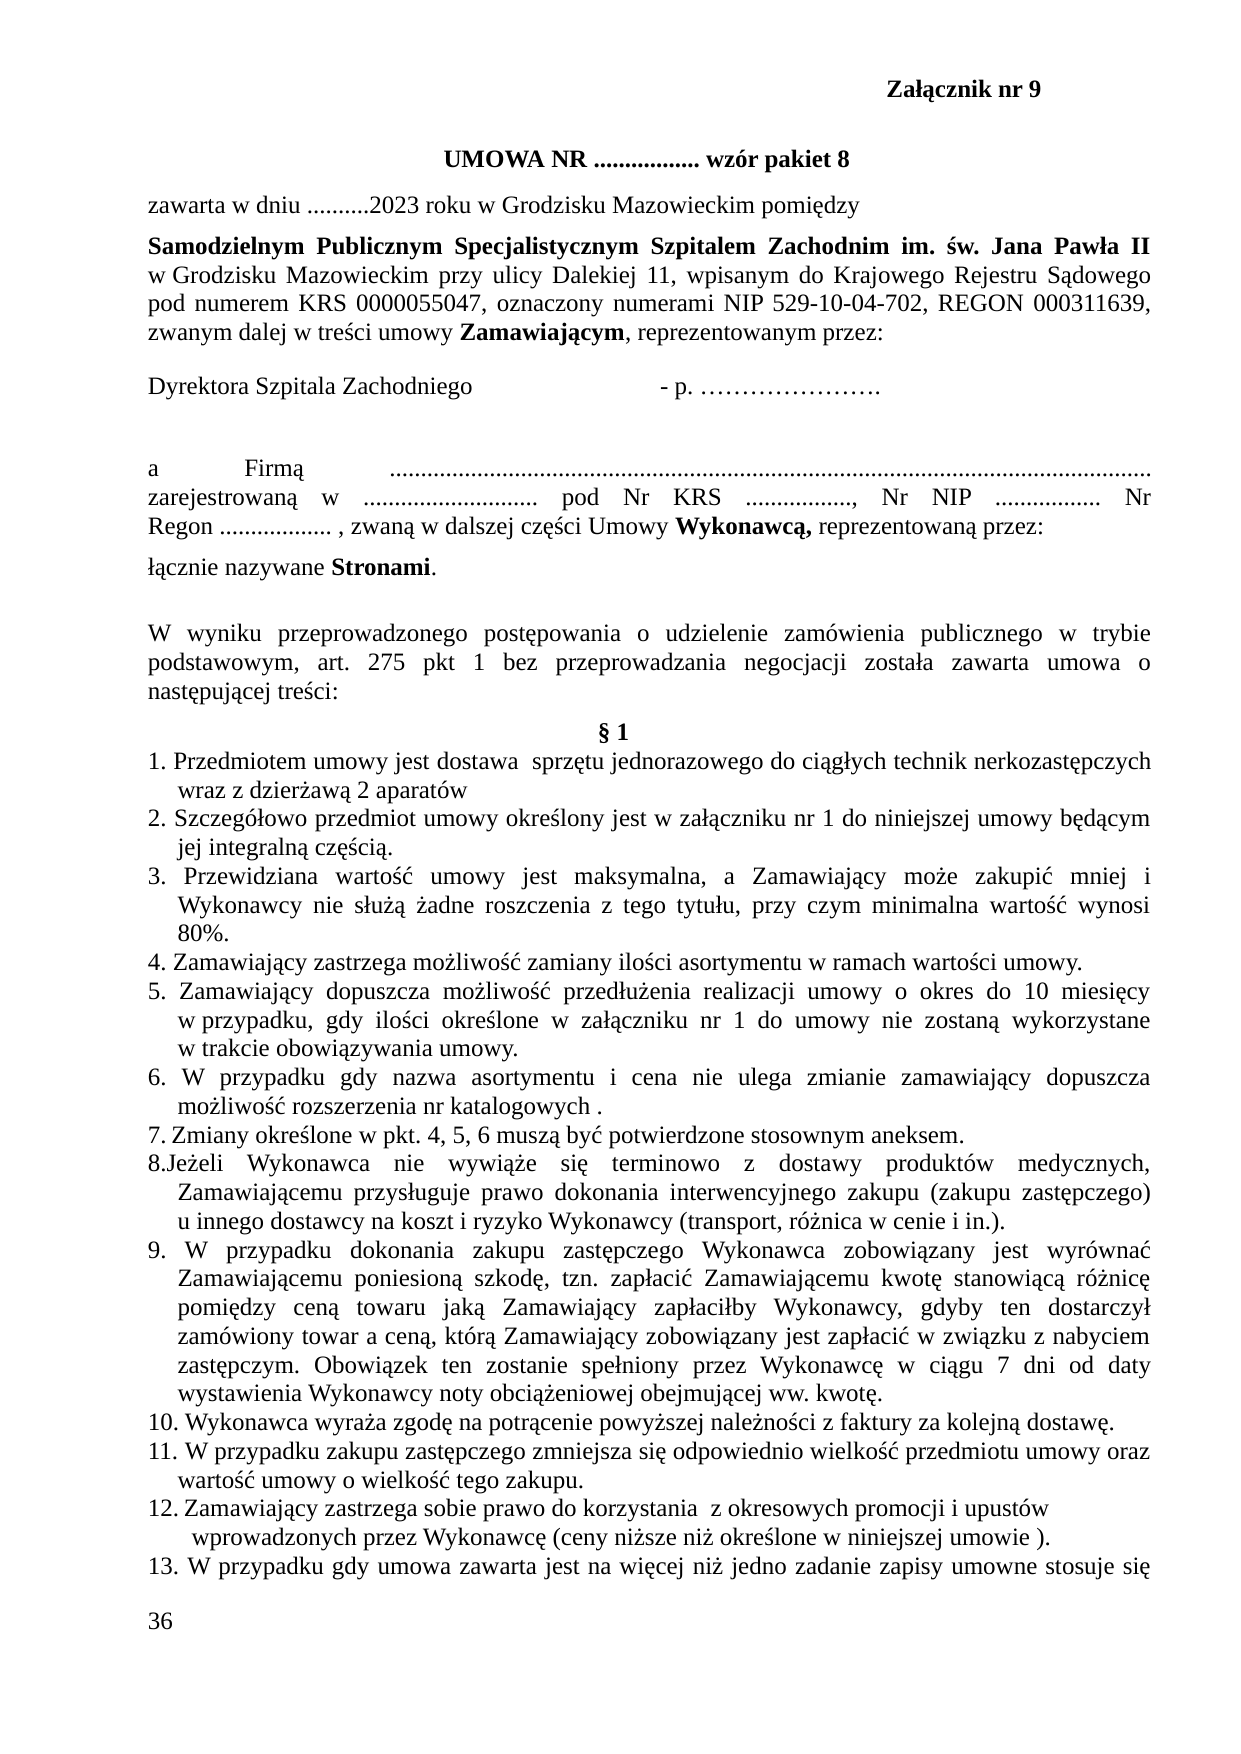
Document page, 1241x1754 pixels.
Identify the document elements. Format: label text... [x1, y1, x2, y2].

text 11. W przypadku zakupu zastępczego zmniejsza się odpowiednio wielkość przedmiotu umowy oraz wartość umowy o wielkość tego zakupu. [148, 1436, 1152, 1493]
text 12. Zamawiający zastrzega sobie prawo do korzystania z okresowych promocji i upustów [148, 1493, 1152, 1522]
text łącznie nazywane Stronami. [148, 552, 1152, 581]
text 8.Jeżeli Wykonawca nie wywiąże się terminowo z dostawy produktów medycznych, Zamawiającemu przysługuje prawo dokonania interwencyjnego zakupu (zakupu zastępczego) u innego dostawcy na koszt i ryzyko Wykonawcy (transport, różnica w cenie i in.). [148, 1148, 1152, 1235]
text zawarta w dniu ..........2023 roku w Grodzisku Mazowieckim pomiędzy [148, 190, 1152, 218]
text W wyniku przeprowadzonego postępowania o udzielenie zamówienia publicznego w trybie podstawowym, art. 275 pkt 1 bez przeprowadzania negocjacji została zawarta umowa o następującej treści: [148, 618, 1152, 705]
text 10. Wykonawca wyraża zgodę na potrącenie powyższej należności z faktury za kolejną dostawę. [148, 1407, 1152, 1436]
text § 1 [598, 717, 1190, 746]
text UMOWA NR ................. wzór pakiet 8 [148, 144, 1152, 173]
text 7. Zmiany określone w pkt. 4, 5, 6 muszą być potwierdzone stosownym aneksem. [148, 1120, 1152, 1148]
text Dyrektora Szpitala Zachodniego - p. …………………. [148, 371, 1152, 400]
text 3. Przewidziana wartość umowy jest maksymalna, a Zamawiający może zakupić mniej i Wykonawcy nie służą żadne roszczenia z tego tytułu, przy czym minimalna wartość wynosi 80%. [148, 861, 1152, 947]
text Samodzielnym Publicznym Specjalistycznym Szpitalem Zachodnim im. św. Jana Pawła II w Grodzisku Mazowieckim przy ulicy Dalekiej 11, wpisanym do Krajowego Rejestru Sądowego pod numerem KRS 0000055047, oznaczony numerami NIP 529-10-04-702, REGON 000311639, zwanym dalej w treści umowy Zamawiającym, reprezentowanym przez: [148, 231, 1152, 346]
text 5. Zamawiający dopuszcza możliwość przedłużenia realizacji umowy o okres do 10 miesięcy w przypadku, gdy ilości określone w załączniku nr 1 do umowy nie zostaną wykorzystane w trakcie obowiązywania umowy. [148, 976, 1152, 1062]
text 9. W przypadku dokonania zakupu zastępczego Wykonawca zobowiązany jest wyrównać Zamawiającemu poniesioną szkodę, tzn. zapłacić Zamawiającemu kwotę stanowiącą różnicę pomiędzy ceną towaru jaką Zamawiający zapłaciłby Wykonawcy, gdyby ten dostarczył zamówiony towar a ceną, którą Zamawiający zobowiązany jest zapłacić w związku z nabyciem zastępczym. Obowiązek ten zostanie spełniony przez Wykonawcę w ciągu 7 dni od daty wystawienia Wykonawcy noty obciążeniowej obejmującej ww. kwotę. [148, 1235, 1152, 1407]
text 6. W przypadku gdy nazwa asortymentu i cena nie ulega zmianie zamawiający dopuszcza możliwość rozszerzenia nr katalogowych . [148, 1062, 1152, 1120]
text a Firmą .......................................................................................................................... zarejestrowaną w ............................ pod Nr KRS ................., Nr NIP ................. Nr Regon .................. , zwaną w dalszej części Umowy Wykonawcą, reprezentowaną przez: [148, 453, 1152, 540]
text 13. W przypadku gdy umowa zawarta jest na więcej niż jedno zadanie zapisy umowne stosuje się [148, 1551, 1152, 1580]
text Załącznik nr 9 [812, 74, 1152, 102]
text 2. Szczegółowo przedmiot umowy określony jest w załączniku nr 1 do niniejszej umowy będącym jej integralną częścią. [148, 803, 1152, 861]
text wprowadzonych przez Wykonawcę (ceny niższe niż określone w niniejszej umowie ). [148, 1522, 1152, 1551]
text 1. Przedmiotem umowy jest dostawa sprzętu jednorazowego do ciągłych technik nerkozastępczych wraz z dzierżawą 2 aparatów [148, 746, 1152, 803]
text 4. Zamawiający zastrzega możliwość zamiany ilości asortymentu w ramach wartości umowy. [148, 947, 1152, 976]
